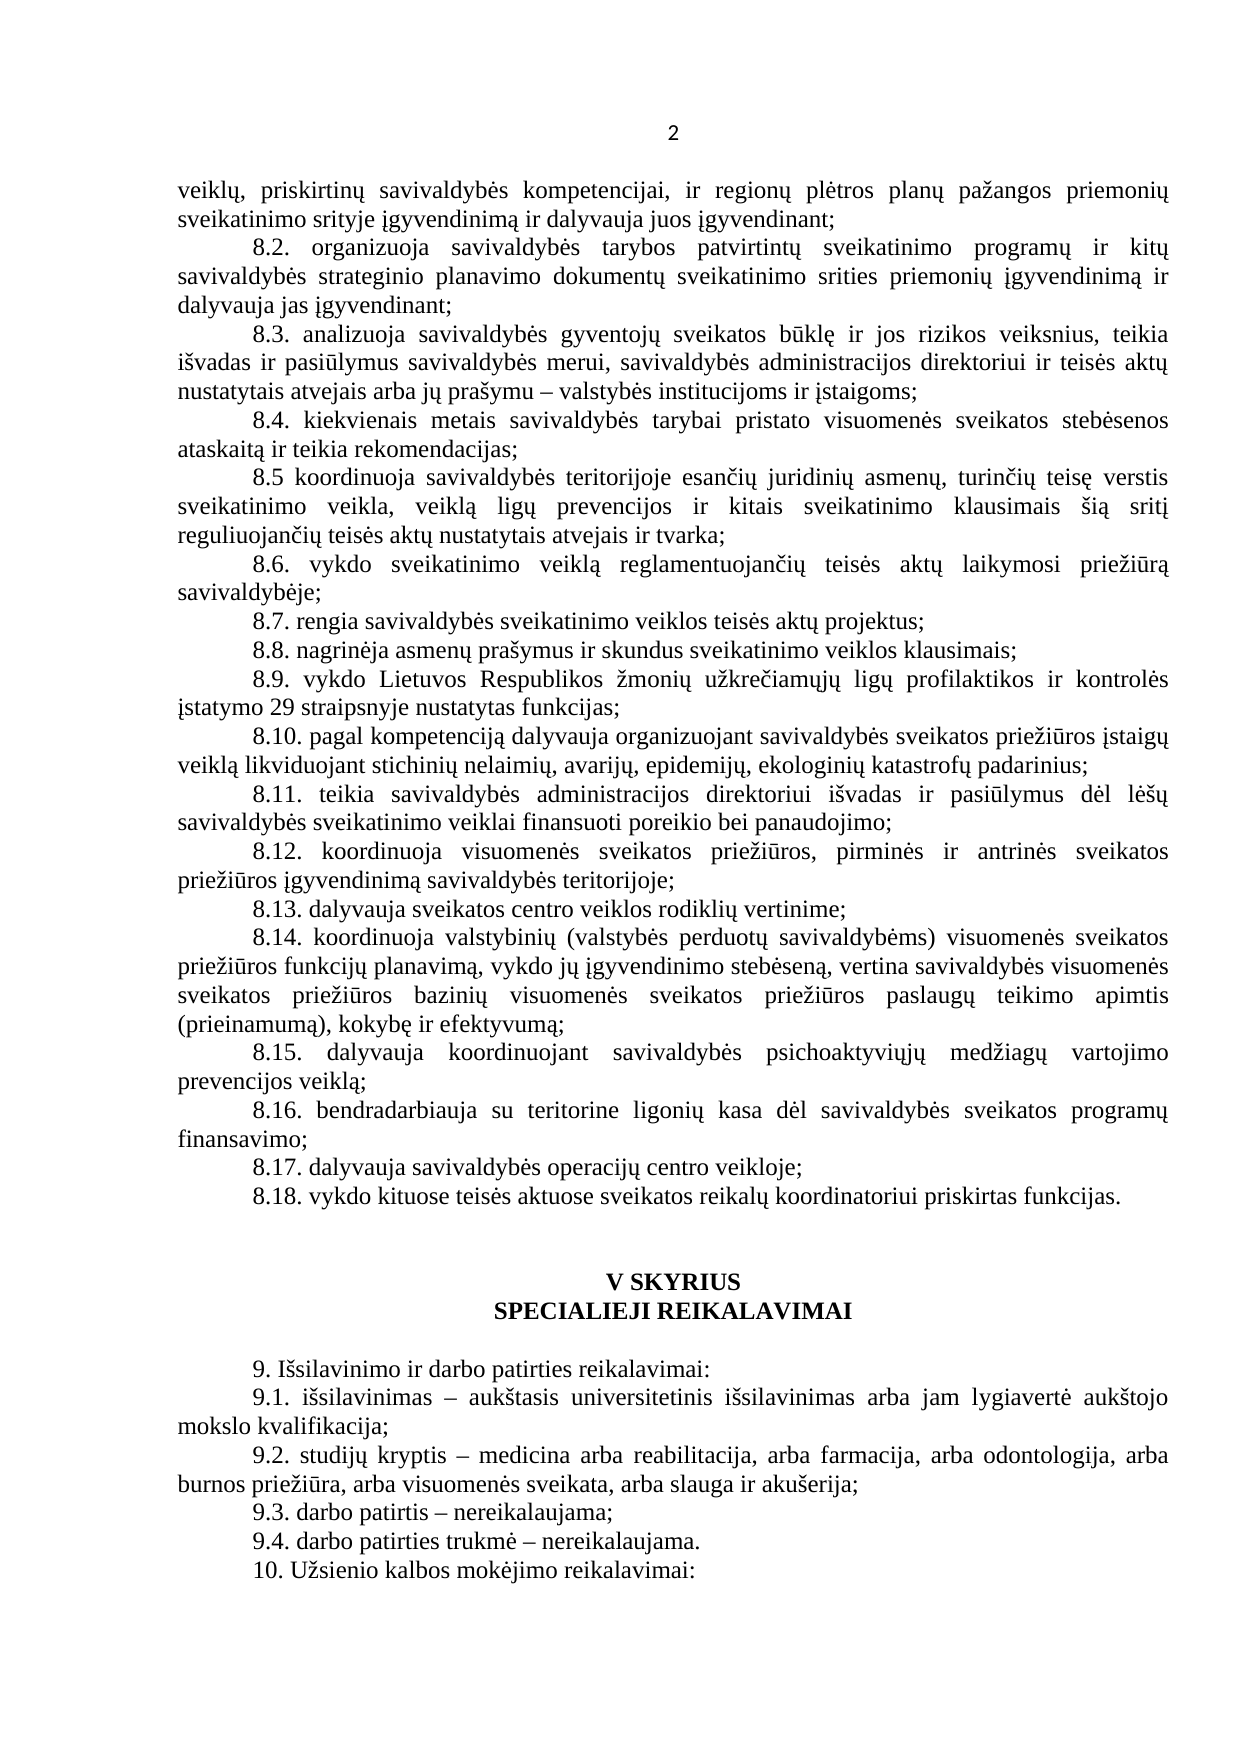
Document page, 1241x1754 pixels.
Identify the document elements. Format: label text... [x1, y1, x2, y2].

text 8.18. vykdo kituose teisės aktuose sveikatos reikalų koordinatoriui priskirtas funkcijas. [177, 1181, 1169, 1210]
text 8.8. nagrinėja asmenų prašymus ir skundus sveikatinimo veiklos klausimais; [177, 635, 1169, 664]
text V SKYRIUS [177, 1267, 1169, 1296]
text 8.10. pagal kompetenciją dalyvauja organizuojant savivaldybės sveikatos priežiūros įstaigų veiklą likviduojant stichinių nelaimių, avarijų, epidemijų, ekologinių katastrofų padarinius; [177, 721, 1169, 779]
text veiklų, priskirtinų savivaldybės kompetencijai, ir regionų plėtros planų pažangos priemonių sveikatinimo srityje įgyvendinimą ir dalyvauja juos įgyvendinant; [177, 175, 1169, 232]
text 8.11. teikia savivaldybės administracijos direktoriui išvadas ir pasiūlymus dėl lėšų savivaldybės sveikatinimo veiklai finansuoti poreikio bei panaudojimo; [177, 779, 1169, 836]
text 8.5 koordinuoja savivaldybės teritorijoje esančių juridinių asmenų, turinčių teisę verstis sveikatinimo veikla, veiklą ligų prevencijos ir kitais sveikatinimo klausimais šią sritį reguliuojančių teisės aktų nustatytais atvejais ir tvarka; [177, 462, 1169, 549]
text 8.16. bendradarbiauja su teritorine ligonių kasa dėl savivaldybės sveikatos programų finansavimo; [177, 1095, 1169, 1152]
text 8.2. organizuoja savivaldybės tarybos patvirtintų sveikatinimo programų ir kitų savivaldybės strateginio planavimo dokumentų sveikatinimo srities priemonių įgyvendinimą ir dalyvauja jas įgyvendinant; [177, 232, 1169, 319]
text SPECIALIEJI REIKALAVIMAI [177, 1296, 1169, 1325]
text 8.3. analizuoja savivaldybės gyventojų sveikatos būklę ir jos rizikos veiksnius, teikia išvadas ir pasiūlymus savivaldybės merui, savivaldybės administracijos direktoriui ir teisės aktų nustatytais atvejais arba jų prašymu – valstybės institucijoms ir įstaigoms; [177, 319, 1169, 405]
text 8.6. vykdo sveikatinimo veiklą reglamentuojančių teisės aktų laikymosi priežiūrą savivaldybėje; [177, 549, 1169, 606]
text 9.3. darbo patirtis – nereikalaujama; [177, 1497, 1169, 1526]
text 8.13. dalyvauja sveikatos centro veiklos rodiklių vertinime; [177, 894, 1169, 922]
text 10. Užsienio kalbos mokėjimo reikalavimai: [177, 1555, 1169, 1584]
text 8.15. dalyvauja koordinuojant savivaldybės psichoaktyviųjų medžiagų vartojimo prevencijos veiklą; [177, 1037, 1169, 1095]
text 9.4. darbo patirties trukmė – nereikalaujama. [177, 1526, 1169, 1555]
text 8.17. dalyvauja savivaldybės operacijų centro veikloje; [177, 1152, 1169, 1181]
text 8.9. vykdo Lietuvos Respublikos žmonių užkrečiamųjų ligų profilaktikos ir kontrolės įstatymo 29 straipsnyje nustatytas funkcijas; [177, 664, 1169, 721]
text 8.12. koordinuoja visuomenės sveikatos priežiūros, pirminės ir antrinės sveikatos priežiūros įgyvendinimą savivaldybės teritorijoje; [177, 836, 1169, 894]
text 9.1. išsilavinimas – aukštasis universitetinis išsilavinimas arba jam lygiavertė aukštojo mokslo kvalifikacija; [177, 1382, 1169, 1440]
text 8.14. koordinuoja valstybinių (valstybės perduotų savivaldybėms) visuomenės sveikatos priežiūros funkcijų planavimą, vykdo jų įgyvendinimo stebėseną, vertina savivaldybės visuomenės sveikatos priežiūros bazinių visuomenės sveikatos priežiūros paslaugų teikimo apimtis (prieinamumą), kokybę ir efektyvumą; [177, 922, 1169, 1037]
text 9. Išsilavinimo ir darbo patirties reikalavimai: [177, 1354, 1169, 1382]
text 9.2. studijų kryptis – medicina arba reabilitacija, arba farmacija, arba odontologija, arba burnos priežiūra, arba visuomenės sveikata, arba slauga ir akušerija; [177, 1440, 1169, 1497]
text 8.4. kiekvienais metais savivaldybės tarybai pristato visuomenės sveikatos stebėsenos ataskaitą ir teikia rekomendacijas; [177, 405, 1169, 462]
text 8.7. rengia savivaldybės sveikatinimo veiklos teisės aktų projektus; [177, 606, 1169, 635]
